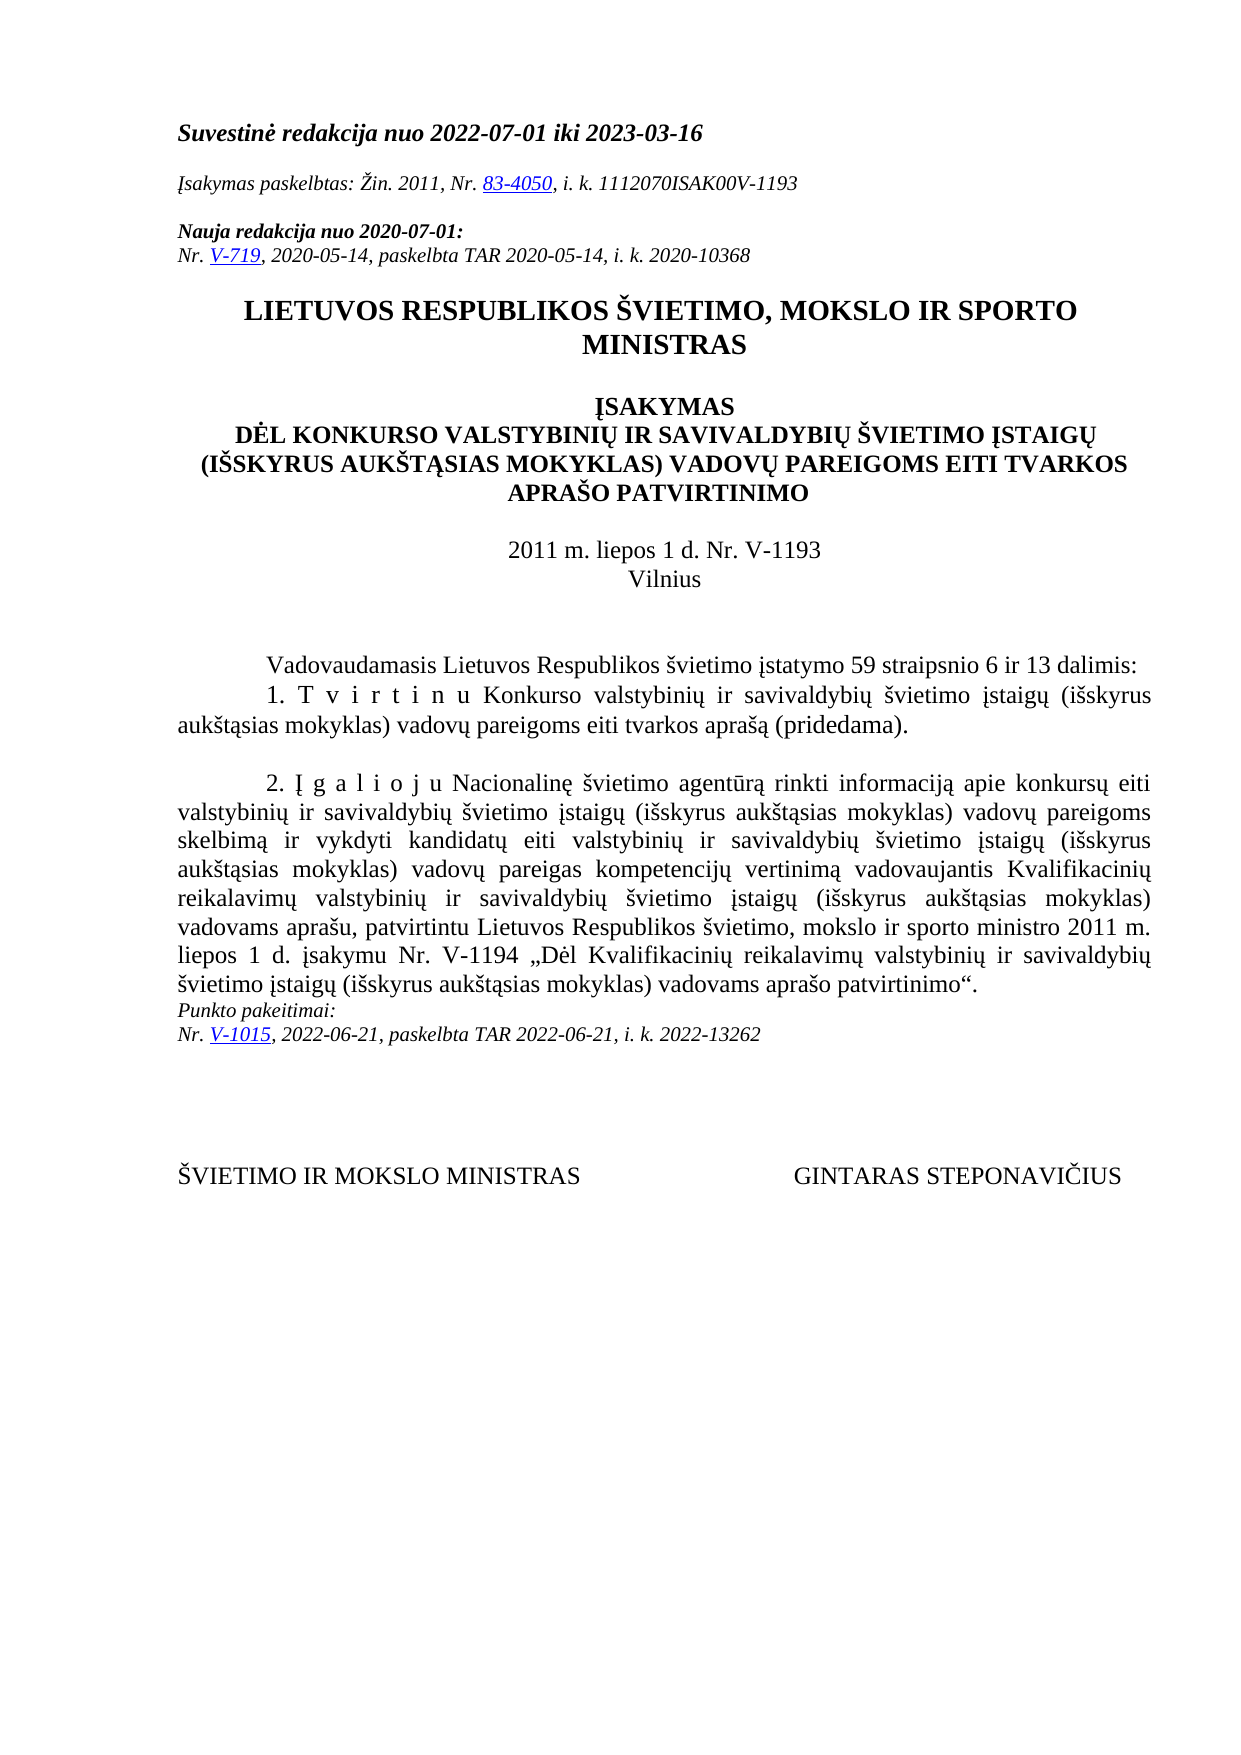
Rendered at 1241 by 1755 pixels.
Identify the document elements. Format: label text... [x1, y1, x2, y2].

text Vilnius [177, 564, 1152, 593]
text Nr. V-1015, 2022-06-21, paskelbta TAR 2022-06-21, i. k. 2022-13262 [177, 1022, 1152, 1046]
text 1. T v i r t i n u Konkurso valstybinių ir savivaldybių švietimo įstaigų (išskyrus aukštąsias mokyklas) vadovų pareigoms eiti tvarkos aprašą (pridedama). [177, 679, 1152, 739]
text LIETUVOS RESPUBLIKOS ŠVIETIMO, MOKSLO IR SPORTO MINISTRAS [177, 293, 1152, 361]
text Nauja redakcija nuo 2020-07-01: [177, 219, 1152, 243]
text DĖL KONKURSO VALSTYBINIŲ IR SAVIVALDYBIŲ ŠVIETIMO ĮSTAIGŲ (IŠSKYRUS AUKŠTĄSIAS MOKYKLAS) VADOVŲ PAREIGOMS EITI TVARKOS APRAŠO PATVIRTINIMO [177, 421, 1152, 507]
text 2011 m. liepos 1 d. Nr. V-1193 [177, 536, 1152, 564]
text ĮSAKYMAS [177, 391, 1152, 421]
text Nr. V-719, 2020-05-14, paskelbta TAR 2020-05-14, i. k. 2020-10368 [177, 243, 1152, 267]
text Vadovaudamasis Lietuvos Respublikos švietimo įstatymo 59 straipsnio 6 ir 13 dalimis: [177, 651, 1152, 679]
text Suvestinė redakcija nuo 2022-07-01 iki 2023-03-16 [177, 118, 1152, 147]
text Švietimo ir mokslo ministras Gintaras Steponavičius [177, 1161, 1152, 1190]
text Įsakymas paskelbtas: Žin. 2011, Nr. 83-4050, i. k. 1112070ISAK00V-1193 [177, 171, 1152, 195]
text 2. Į g a l i o j u Nacionalinę švietimo agentūrą rinkti informaciją apie konkursų eiti valstybinių ir savivaldybių švietimo įstaigų (išskyrus aukštąsias mokyklas) vadovų pareigoms skelbimą ir vykdyti kandidatų eiti valstybinių ir savivaldybių švietimo įstaigų (išskyrus aukštąsias mokyklas) vadovų pareigas kompetencijų vertinimą vadovaujantis Kvalifikacinių reikalavimų valstybinių ir savivaldybių švietimo įstaigų (išskyrus aukštąsias mokyklas) vadovams aprašu, patvirtintu Lietuvos Respublikos švietimo, mokslo ir sporto ministro 2011 m. liepos 1 d. įsakymu Nr. V-1194 „Dėl Kvalifikacinių reikalavimų valstybinių ir savivaldybių švietimo įstaigų (išskyrus aukštąsias mokyklas) vadovams aprašo patvirtinimo“. [177, 768, 1152, 998]
text Punkto pakeitimai: [177, 998, 1152, 1022]
